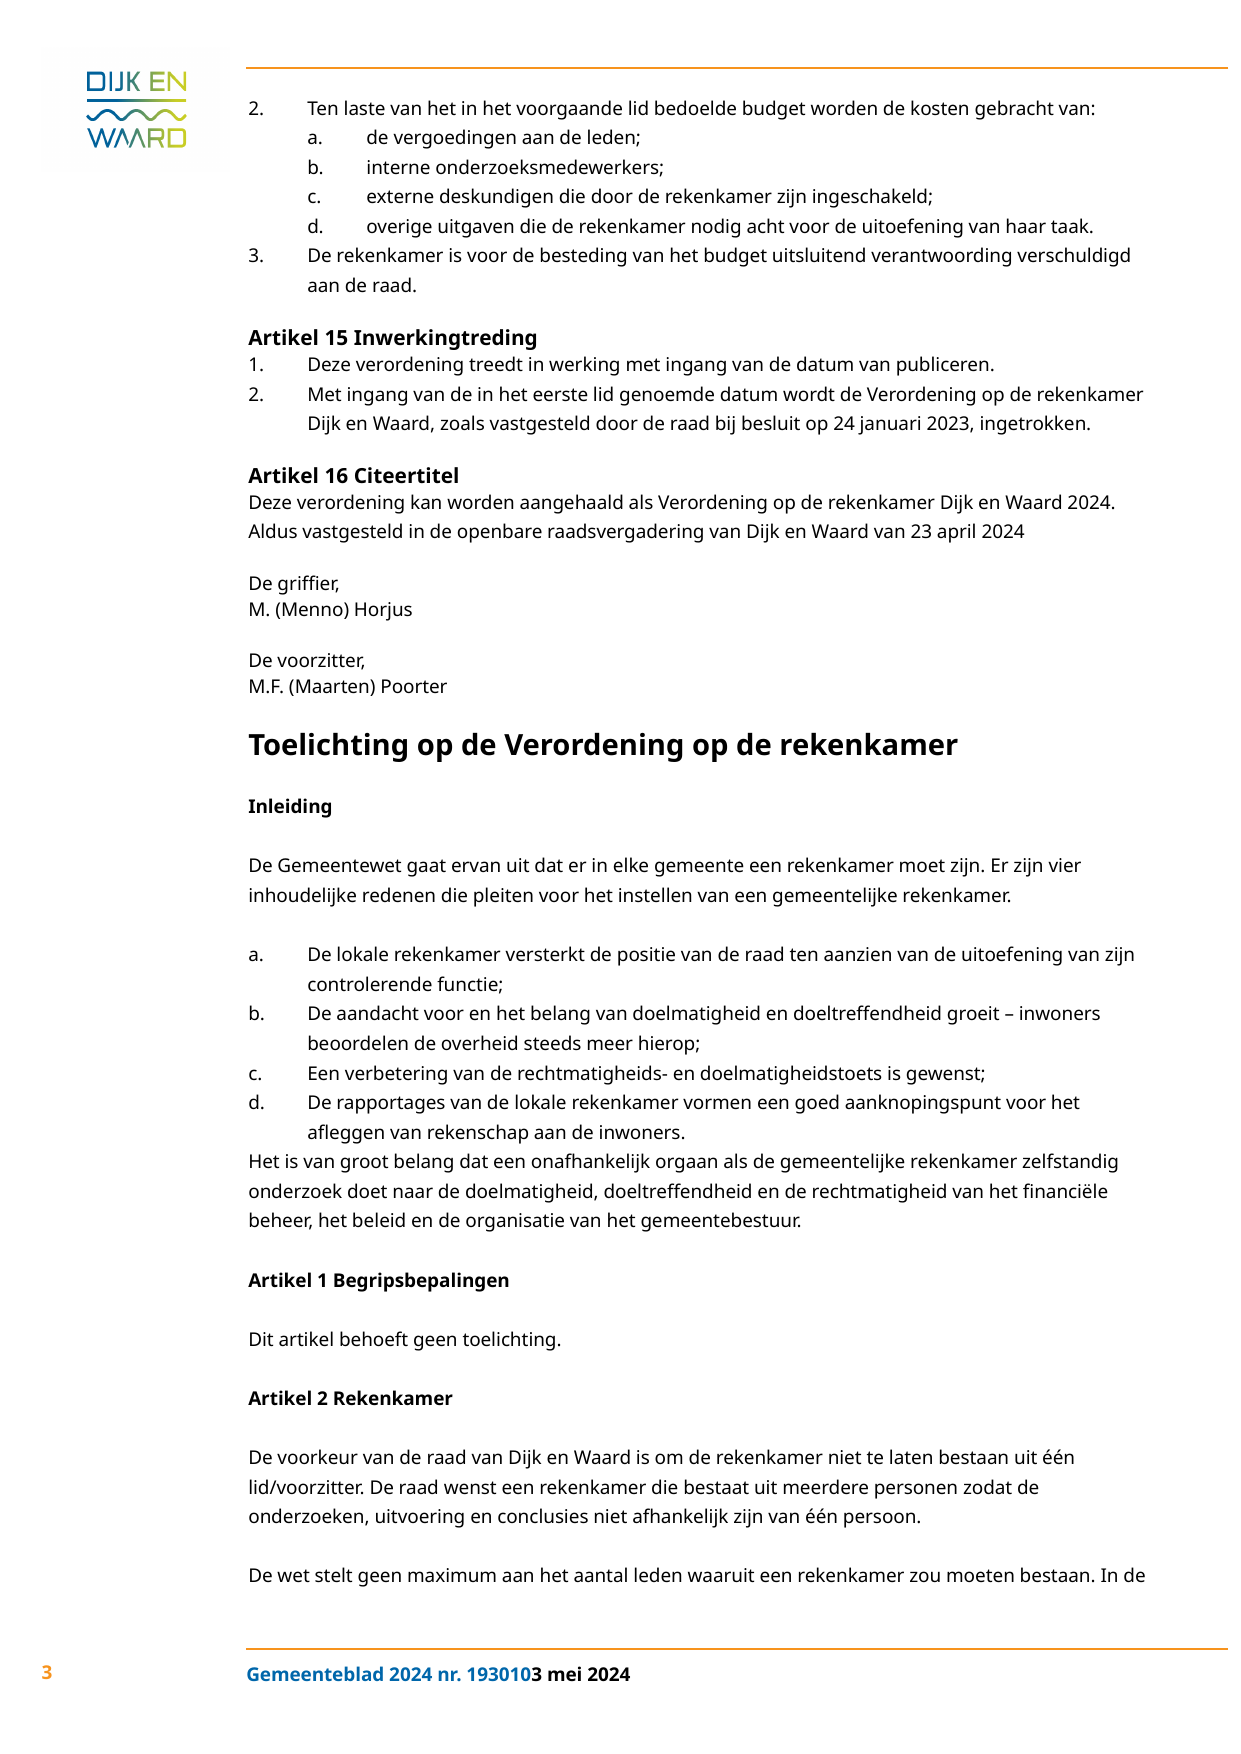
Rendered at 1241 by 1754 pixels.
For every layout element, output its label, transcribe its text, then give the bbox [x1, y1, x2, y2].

text De voorkeur van de raad van Dijk en Waard is om de rekenkamer niet te laten bestaan uit één lid/voorzitter. De raad wenst een rekenkamer die bestaat uit meerdere personen zodat de onderzoeken, uitvoering en conclusies niet afhankelijk zijn van één persoon. [248, 1444, 1152, 1529]
text De Gemeentewet gaat ervan uit dat er in elke gemeente een rekenkamer moet zijn. Er zijn vier inhoudelijke redenen die pleiten voor het instellen van een gemeentelijke rekenkamer. [248, 853, 1152, 908]
text De voorzitter, [248, 647, 1152, 673]
list interne onderzoeksmedewerkers; [307, 154, 1152, 180]
list Ten laste van het in het voorgaande lid bedoelde budget worden de kosten gebracht van: [248, 95, 1152, 121]
text Inleiding [248, 793, 1152, 819]
list overige uitgaven die de rekenkamer nodig acht voor de uitoefening van haar taak. [307, 213, 1152, 239]
list De lokale rekenkamer versterkt de positie van de raad ten aanzien van de uitoefening van zijn controlerende functie; [248, 941, 1152, 997]
text Artikel 1 Begripsbepalingen [248, 1267, 1152, 1292]
text Het is van groot belang dat een onafhankelijk orgaan als de gemeentelijke rekenkamer zelfstandig onderzoek doet naar de doelmatigheid, doeltreffendheid en de rechtmatigheid van het financiële beheer, het beleid en de organisatie van het gemeentebestuur. [248, 1148, 1152, 1233]
list De rapportages van de lokale rekenkamer vormen een goed aanknopingspunt voor het afleggen van rekenschap aan de inwoners. [248, 1089, 1152, 1144]
list Met ingang van de in het eerste lid genoemde datum wordt de Verordening op de rekenkamer Dijk en Waard, zoals vastgesteld door de raad bij besluit op 24 januari 2023, ingetrokken. [248, 381, 1152, 436]
list de vergoedingen aan de leden; [307, 124, 1152, 150]
list externe deskundigen die door de rekenkamer zijn ingeschakeld; [307, 183, 1152, 209]
text Artikel 15 Inwerkingtreding [248, 323, 1152, 351]
text De griffier, [248, 570, 1152, 596]
text M. (Menno) Horjus [248, 596, 1152, 622]
text Toelichting op de Verordening op de rekenkamer [248, 724, 1152, 764]
text M.F. (Maarten) Poorter [248, 673, 1152, 699]
list Een verbetering van de rechtmatigheids- en doelmatigheidstoets is gewenst; [248, 1060, 1152, 1085]
list De rekenkamer is voor de besteding van het budget uitsluitend verantwoording verschuldigd aan de raad. [248, 243, 1152, 298]
list De aandacht voor en het belang van doelmatigheid en doeltreffendheid groeit – inwoners beoordelen de overheid steeds meer hierop; [248, 1001, 1152, 1056]
text Aldus vastgesteld in de openbare raadsvergadering van Dijk en Waard van 23 april 2024 [248, 519, 1152, 544]
text Artikel 16 Citeertitel [248, 461, 1152, 489]
text De wet stelt geen maximum aan het aantal leden waaruit een rekenkamer zou moeten bestaan. In de [248, 1563, 1152, 1588]
text Dit artikel behoeft geen toelichting. [248, 1326, 1152, 1352]
text Artikel 2 Rekenkamer [248, 1385, 1152, 1411]
list Deze verordening treedt in werking met ingang van de datum van publiceren. [248, 351, 1152, 377]
text Deze verordening kan worden aangehaald als Verordening op de rekenkamer Dijk en Waard 2024. [248, 489, 1152, 515]
picture [41, 47, 231, 172]
